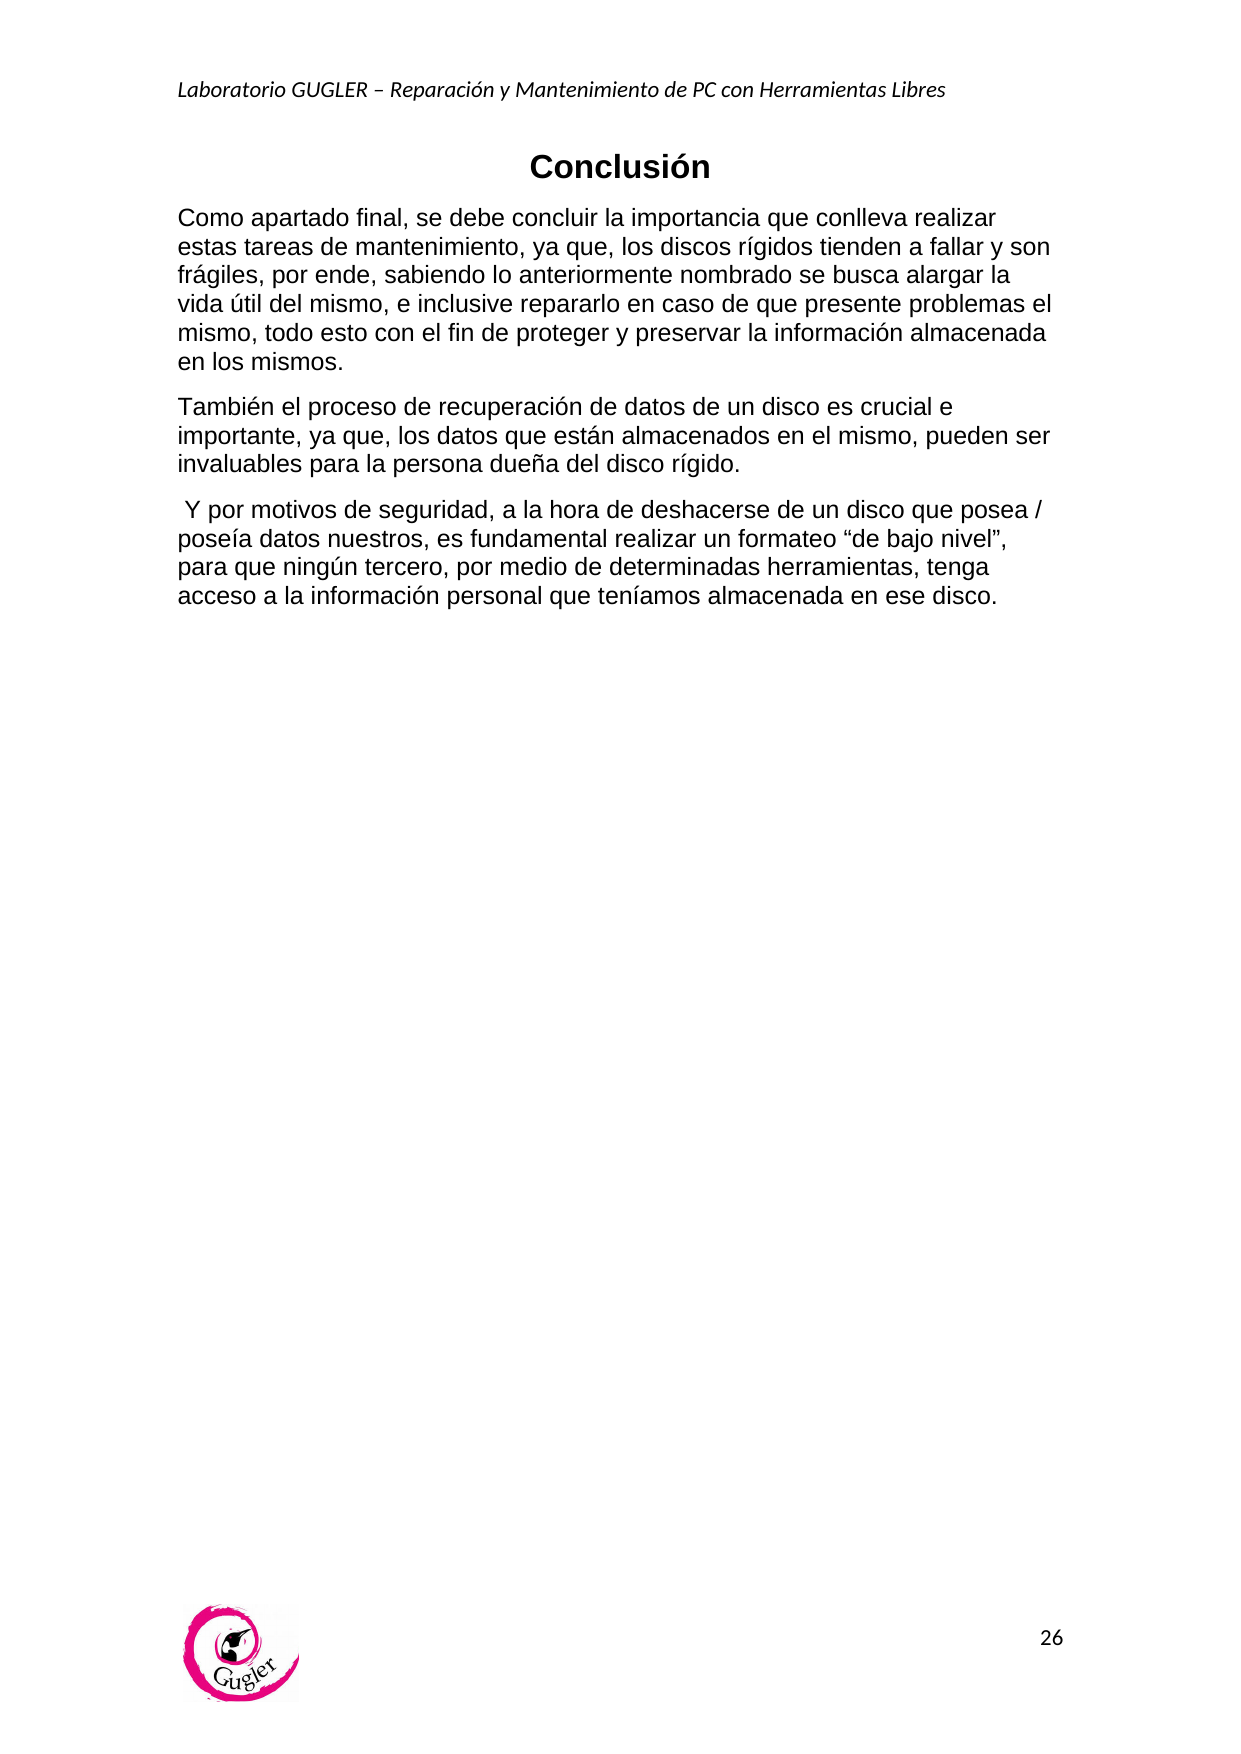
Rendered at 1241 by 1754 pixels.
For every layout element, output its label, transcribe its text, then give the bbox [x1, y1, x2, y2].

text También el proceso de recuperación de datos de un disco es crucial e importante, ya que, los datos que están almacenados en el mismo, pueden ser invaluables para la persona dueña del disco rígido. [177, 392, 1063, 478]
text Como apartado final, se debe concluir la importancia que conlleva realizar estas tareas de mantenimiento, ya que, los discos rígidos tienden a fallar y son frágiles, por ende, sabiendo lo anteriormente nombrado se busca alargar la vida útil del mismo, e inclusive repararlo en caso de que presente problemas el mismo, todo esto con el fin de proteger y preservar la información almacenada en los mismos. [177, 203, 1063, 375]
text Y por motivos de seguridad, a la hora de deshacerse de un disco que posea / poseía datos nuestros, es fundamental realizar un formateo “de bajo nivel”, para que ningún tercero, por medio de determinadas herramientas, tenga acceso a la información personal que teníamos almacenada en ese disco. [177, 495, 1063, 610]
text Conclusión [177, 148, 1063, 186]
